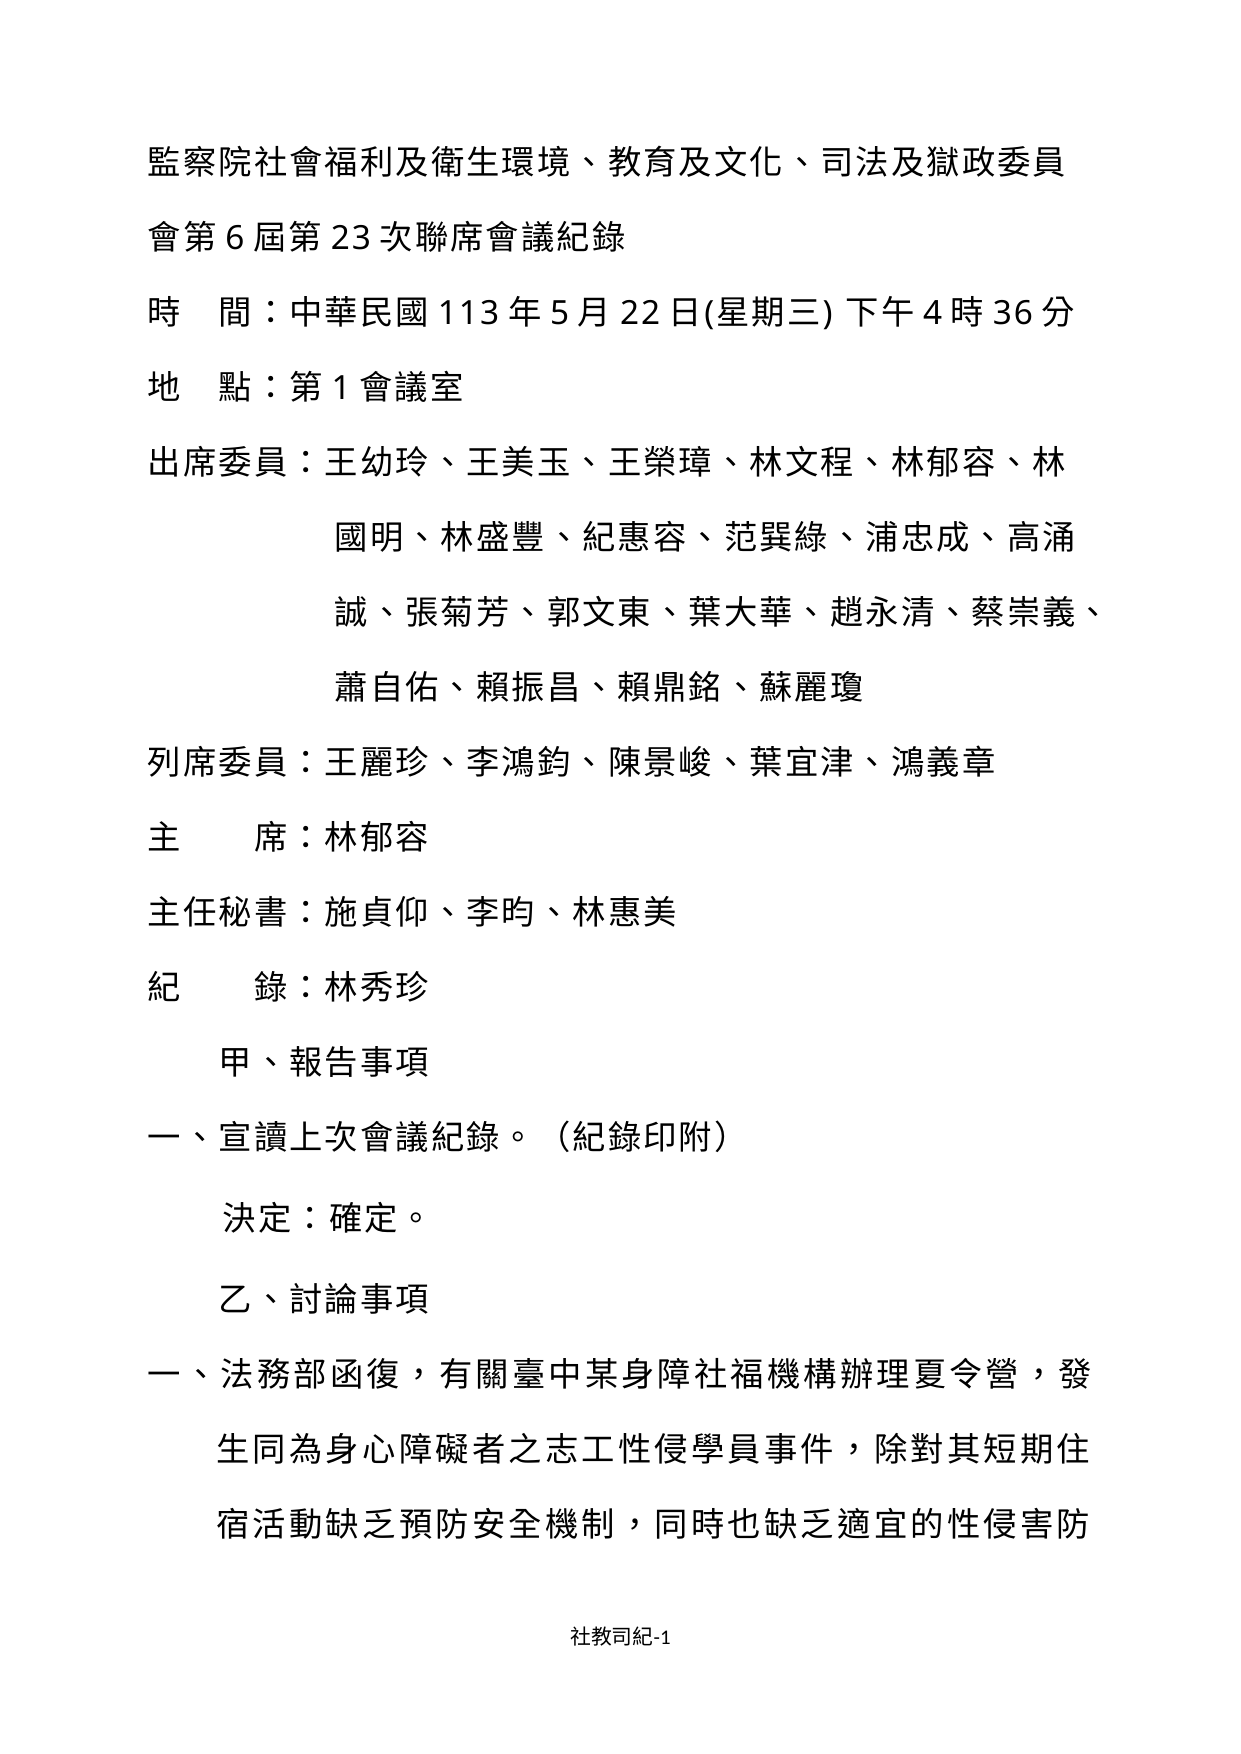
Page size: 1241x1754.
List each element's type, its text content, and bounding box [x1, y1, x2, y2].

text 主 席：林郁容 [148, 797, 1092, 872]
text 一、法務部函復，有關臺中某身障社福機構辦理夏令營，發生同為身心障礙者之志工性侵學員事件，除對其短期住宿活動缺乏預防安全機制，同時也缺乏適宜的性侵害防 [139, 1332, 1101, 1562]
text 列席委員：王麗珍、李鴻鈞、陳景峻、葉宜津、鴻義章 [148, 722, 1092, 797]
text 甲、報告事項 [148, 1022, 1092, 1094]
text 出席委員：王幼玲、王美玉、王榮璋、林文程、林郁容、林國明、林盛豐、紀惠容、范巽綠、浦忠成、高涌誠、張菊芳、郭文東、葉大華、趙永清、蔡崇義、蕭自佑、賴振昌、賴鼎銘、蘇麗瓊 [148, 422, 1092, 722]
text 時 間：中華民國113年5月22日(星期三) 下午4時36分 [148, 272, 1092, 347]
text 監察院社會福利及衛生環境、教育及文化、司法及獄政委員會第6屆第23次聯席會議紀錄 [139, 120, 1101, 272]
text 決定：確定。 [214, 1177, 1101, 1256]
text 一、宣讀上次會議紀錄。（紀錄印附） [139, 1094, 1101, 1174]
text 主任秘書：施貞仰、李昀、林惠美 [148, 872, 1092, 947]
text 紀 錄：林秀珍 [148, 947, 1092, 1022]
text 地 點：第1會議室 [148, 347, 1092, 422]
text 乙、討論事項 [139, 1258, 1101, 1332]
